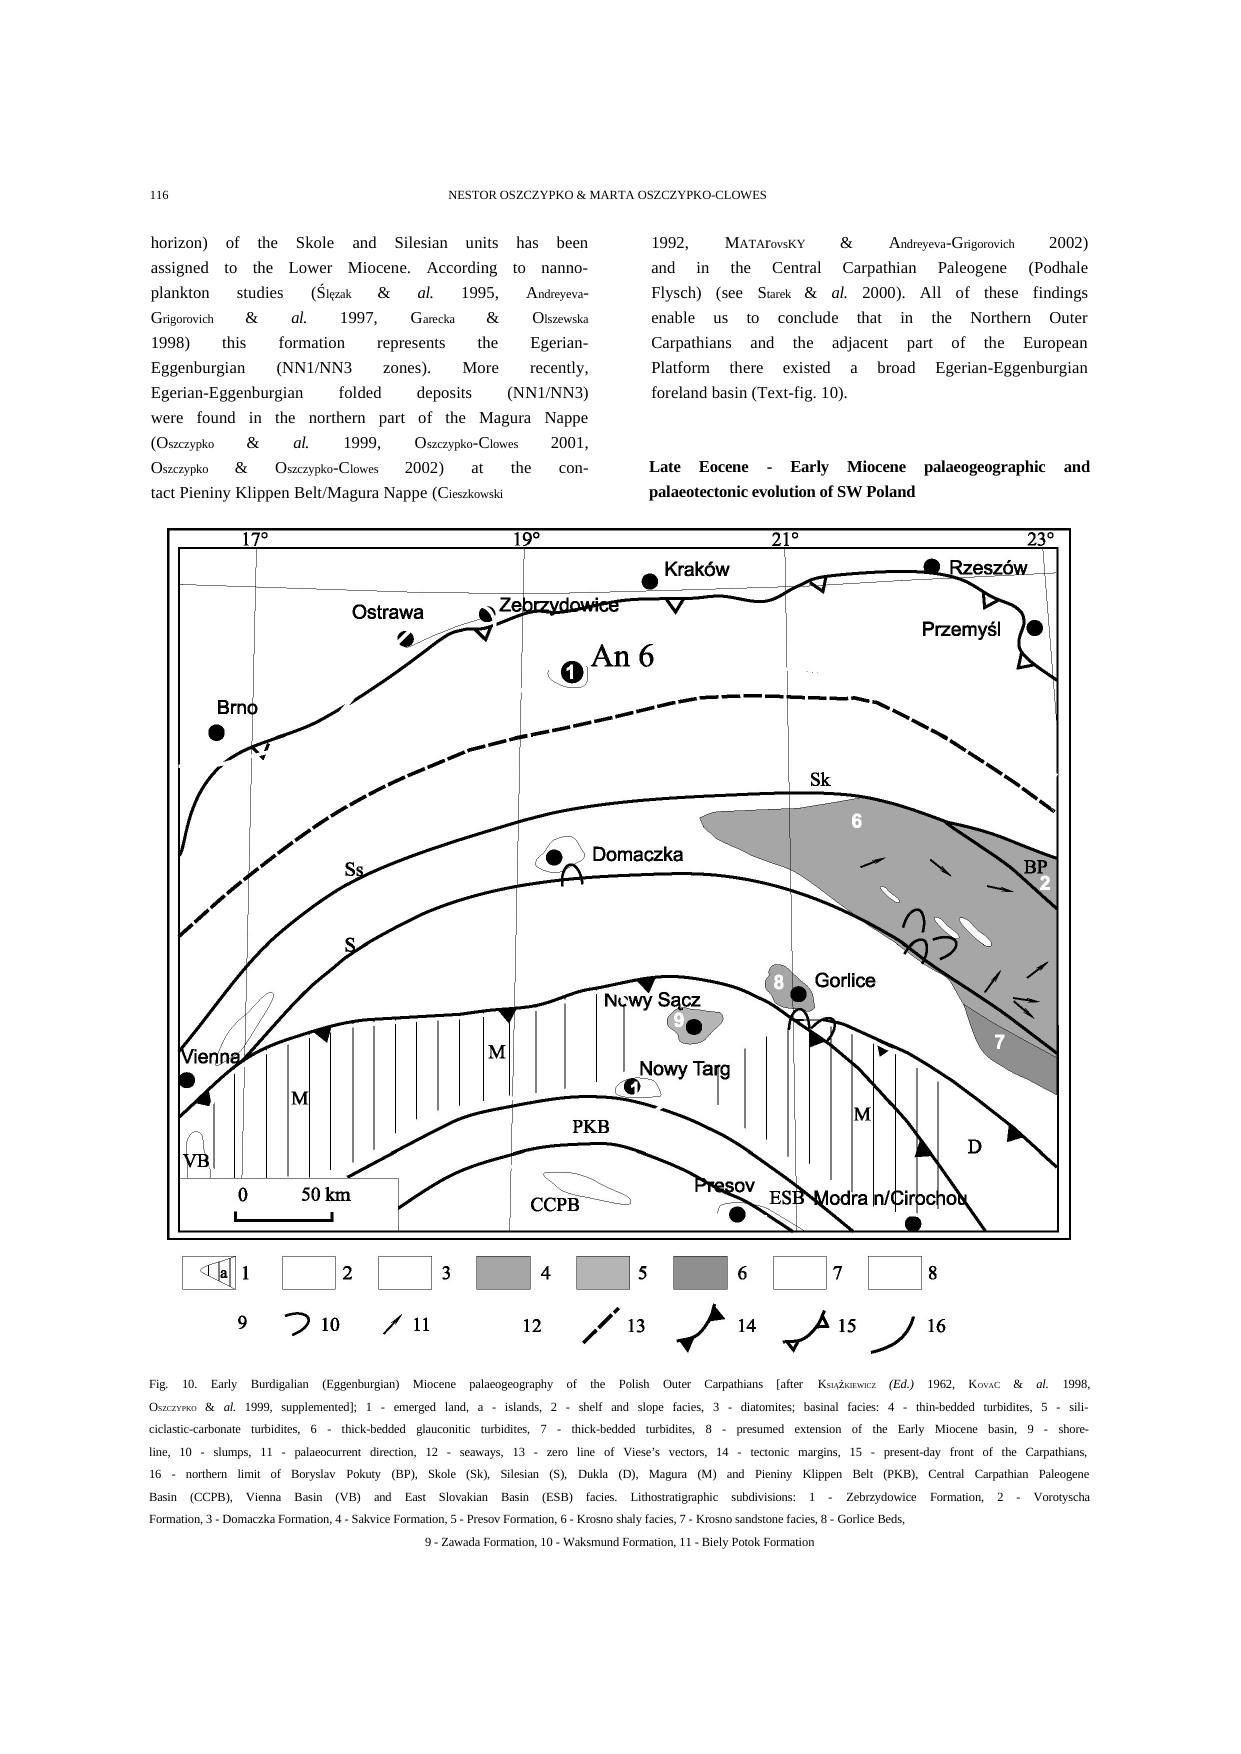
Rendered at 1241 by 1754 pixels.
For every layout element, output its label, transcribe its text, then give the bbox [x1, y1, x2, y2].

text Fig. 10. Early Burdigalian (Eggenburgian) Miocene palaeogeography of the Polish Outer Carpathians [after Książkiewicz (Ed.) 1962, KovaC & al. 1998, Oszczypko & al. 1999, supplemented]; 1 - emerged land, a - islands, 2 - shelf and slope facies, 3 - diatomites; basinal facies: 4 - thin-bedded turbidites, 5 - sili- ciclastic-carbonate turbidites, 6 - thick-bedded glauconitic turbidites, 7 - thick-bedded turbidites, 8 - presumed extension of the Early Miocene basin, 9 - shore- line, 10 - slumps, 11 - palaeocurrent direction, 12 - seaways, 13 - zero line of Viese’s vectors, 14 - tectonic margins, 15 - present-day front of the Carpathians, 16 - northern limit of Boryslav Pokuty (BP), Skole (Sk), Silesian (S), Dukla (D), Magura (M) and Pieniny Klippen Belt (PKB), Central Carpathian Paleogene Basin (CCPB), Vienna Basin (VB) and East Slovakian Basin (ESB) facies. Lithostratigraphic subdivisions: 1 - Zebrzydowice Formation, 2 - Vorotyscha Formation, 3 - Domaczka Formation, 4 - Sakvice Formation, 5 - Presov Formation, 6 - Krosno shaly facies, 7 - Krosno sandstone facies, 8 - Gorlice Beds, [149, 1371, 1090, 1528]
subtitle Late Eocene - Early Miocene palaeogeographic and palaeotectonic evolution of SW Poland [649, 453, 1090, 503]
text NESTOR OSZCZYPKO & MARTA OSZCZYPKO-CLOWES [448, 189, 767, 202]
text horizon) of the Skole and Silesian units has been assigned to the Lower Miocene. According to nanno- plankton studies (Ślęzak & al. 1995, Andreyeva- Grigorovich & al. 1997, Garecka & Olszewska 1998) this formation represents the Egerian- Eggenburgian (NN1/NN3 zones). More recently, Egerian-Eggenburgian folded deposits (NN1/NN3) were found in the northern part of the Magura Nappe (Oszczypko & al. 1999, Oszczypko-Clowes 2001, Oszczypko & Oszczypko-Clowes 2002) at the con- tact Pieniny Klippen Belt/Magura Nappe (Cieszkowski [151, 228, 589, 503]
text 9 - Zawada Formation, 10 - Waksmund Formation, 11 - Biely Potok Formation [149, 1528, 1090, 1551]
text 116 [149, 189, 168, 202]
picture [167, 528, 1071, 1361]
text 1992, MATArovsKY & Andreyeva-Grigorovich 2002) and in the Central Carpathian Paleogene (Podhale Flysch) (see Starek & al. 2000). All of these findings enable us to conclude that in the Northern Outer Carpathians and the adjacent part of the European Platform there existed a broad Egerian-Eggenburgian foreland basin (Text-fig. 10). [651, 228, 1088, 403]
